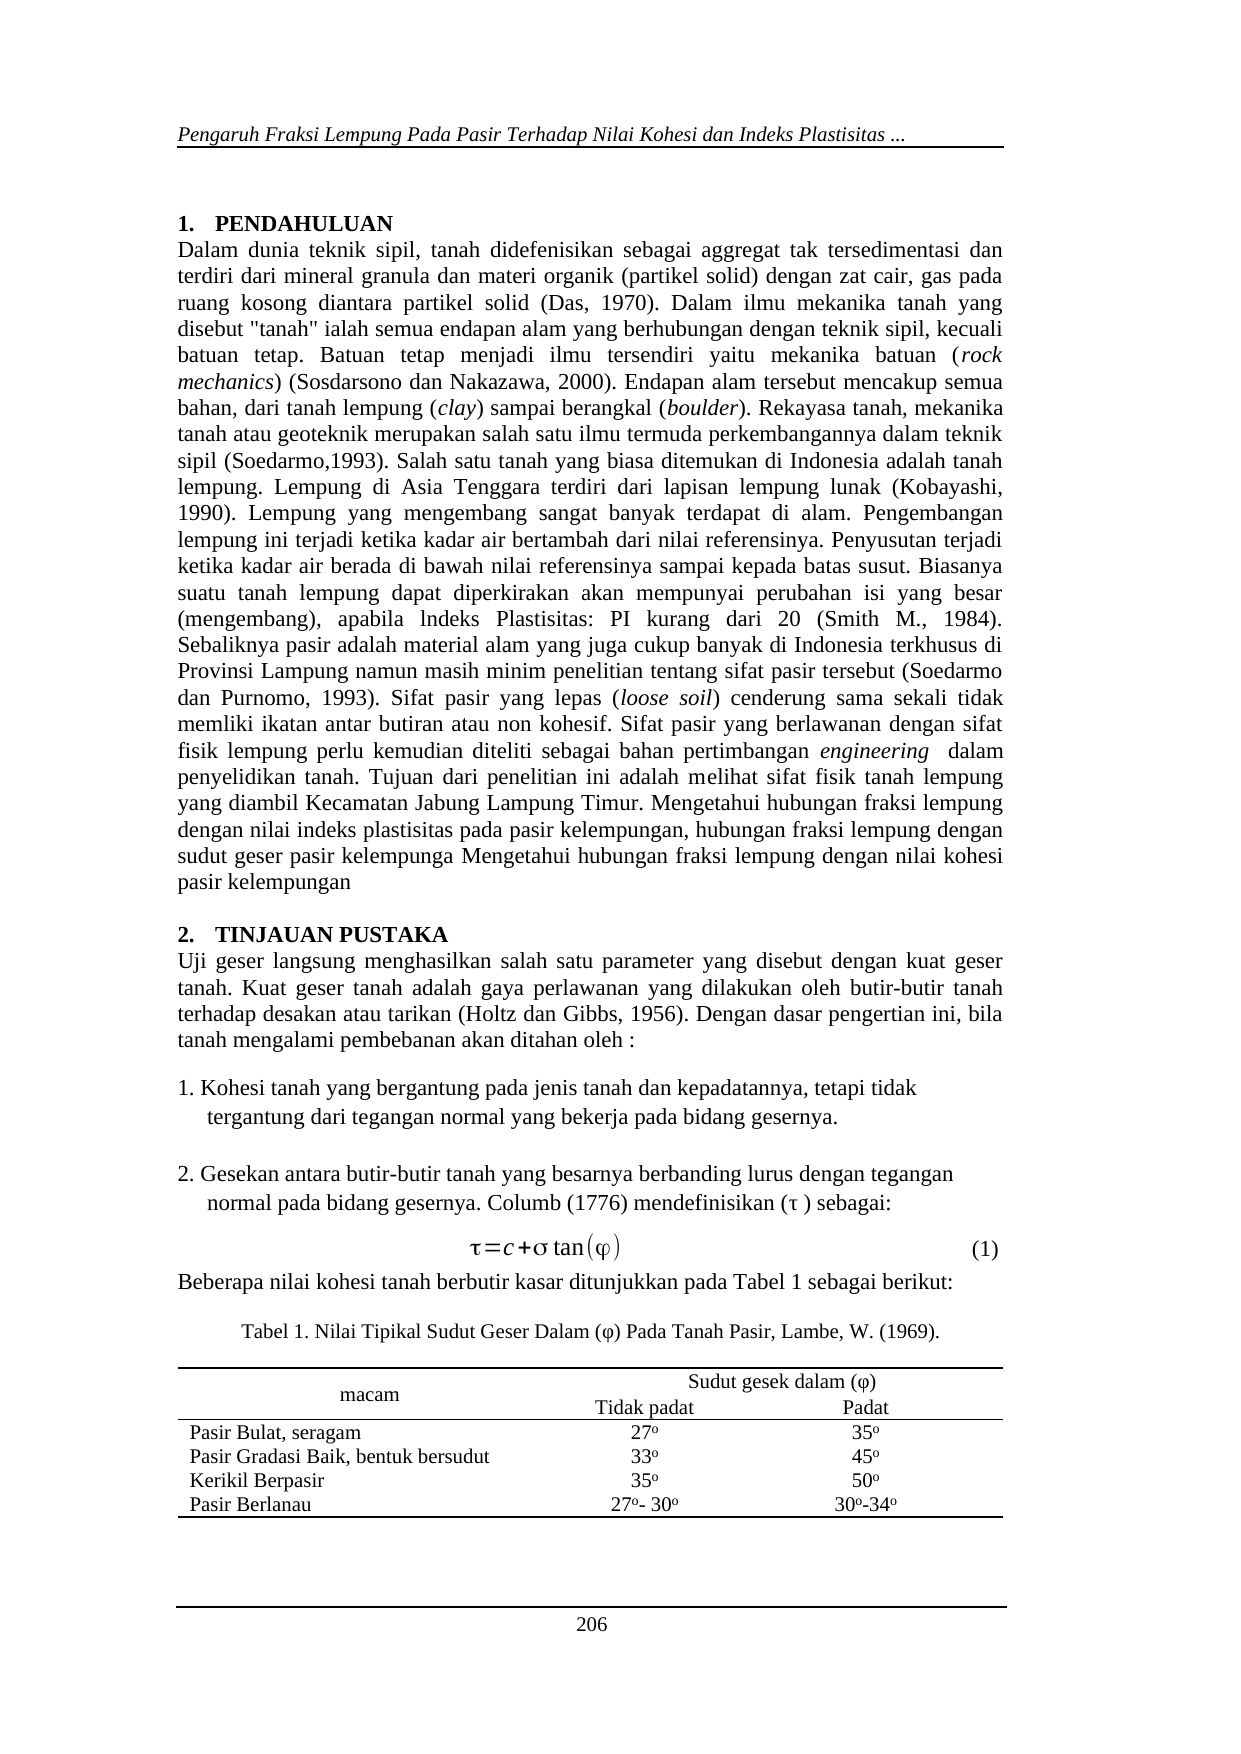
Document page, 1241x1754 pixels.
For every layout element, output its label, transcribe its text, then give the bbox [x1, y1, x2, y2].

text Dalam dunia teknik sipil, tanah didefenisikan sebagai aggregat tak tersedimentasi dan terdiri dari mineral granula dan materi organik (partikel solid) dengan zat cair, gas pada ruang kosong diantara partikel solid (Das, 1970). Dalam ilmu mekanika tanah yang disebut "tanah" ialah semua endapan alam yang berhubungan dengan teknik sipil, kecuali batuan tetap. Batuan tetap menjadi ilmu tersendiri yaitu mekanika batuan (rock mechanics) (Sosdarsono dan Nakazawa, 2000). Endapan alam tersebut mencakup semua bahan, dari tanah lempung (clay) sampai berangkal (boulder). Rekayasa tanah, mekanika tanah atau geoteknik merupakan salah satu ilmu termuda perkembangannya dalam teknik sipil (Soedarmo,1993). Salah satu tanah yang biasa ditemukan di Indonesia adalah tanah lempung. Lempung di Asia Tenggara terdiri dari lapisan lempung lunak (Kobayashi, 1990). Lempung yang mengembang sangat banyak terdapat di alam. Pengembangan lempung ini terjadi ketika kadar air bertambah dari nilai referensinya. Penyusutan terjadi ketika kadar air berada di bawah nilai referensinya sampai kepada batas susut. Biasanya suatu tanah lempung dapat diperkirakan akan mempunyai perubahan isi yang besar (mengembang), apabila lndeks Plastisitas: PI kurang dari 20 (Smith M., 1984). Sebaliknya pasir adalah material alam yang juga cukup banyak di Indonesia terkhusus di Provinsi Lampung namun masih minim penelitian tentang sifat pasir tersebut (Soedarmo dan Purnomo, 1993). Sifat pasir yang lepas (loose soil) cenderung sama sekali tidak memliki ikatan antar butiran atau non kohesif. Sifat pasir yang berlawanan dengan sifat fisik lempung perlu kemudian diteliti sebagai bahan pertimbangan engineering dalam penyelidikan tanah. Tujuan dari penelitian ini adalah melihat sifat fisik tanah lempung yang diambil Kecamatan Jabung Lampung Timur. Mengetahui hubungan fraksi lempung dengan nilai indeks plastisitas pada pasir kelempungan, hubungan fraksi lempung dengan sudut geser pasir kelempunga Mengetahui hubungan fraksi lempung dengan nilai kohesi pasir kelempungan [177, 236, 1004, 895]
table_header (1) [912, 1228, 1004, 1268]
table_cell Tidak padat [561, 1393, 728, 1419]
table_header [177, 1228, 912, 1268]
title PENDAHULUAN [177, 209, 1004, 236]
table_cell Padat [728, 1393, 1003, 1419]
table_cell 27o [561, 1420, 728, 1444]
table_cell 50o [728, 1468, 1003, 1492]
table_cell 27o- 30o [561, 1492, 728, 1516]
table_cell Pasir Berlanau [178, 1492, 561, 1516]
table_cell Pasir Gradasi Baik, bentuk bersudut [178, 1444, 561, 1468]
table_cell 30o-34o [728, 1492, 1003, 1516]
text Uji geser langsung menghasilkan salah satu parameter yang disebut dengan kuat geser tanah. Kuat geser tanah adalah gaya perlawanan yang dilakukan oleh butir-butir tanah terhadap desakan atau tarikan (Holtz dan Gibbs, 1956). Dengan dasar pengertian ini, bila tanah mengalami pembebanan akan ditahan oleh : [177, 947, 1004, 1053]
table_header Sudut gesek dalam (φ) [561, 1369, 1003, 1393]
table_cell 45o [728, 1444, 1003, 1468]
table_cell 35o [561, 1468, 728, 1492]
list TINJAUAN PUSTAKA [177, 921, 1004, 947]
table_cell 33o [561, 1444, 728, 1468]
text Tabel 1. Nilai Tipikal Sudut Geser Dalam (φ) Pada Tanah Pasir, Lambe, W. (1969). [177, 1318, 1004, 1343]
table_header macam [178, 1369, 561, 1419]
text Beberapa nilai kohesi tanah berbutir kasar ditunjukkan pada Tabel 1 sebagai berikut: [177, 1268, 1004, 1294]
table_cell Pasir Bulat, seragam [178, 1420, 561, 1444]
table_cell 35o [728, 1420, 1003, 1444]
table_cell Kerikil Berpasir [178, 1468, 561, 1492]
text 2. Gesekan antara butir-butir tanah yang besarnya berbanding lurus dengan tegangan normal pada bidang gesernya. Columb (1776) mendefinisikan (τ ) sebagai: [177, 1142, 1004, 1215]
text 1. Kohesi tanah yang bergantung pada jenis tanah dan kepadatannya, tetapi tidak tergantung dari tegangan normal yang bekerja pada bidang gesernya. [177, 1053, 1004, 1129]
